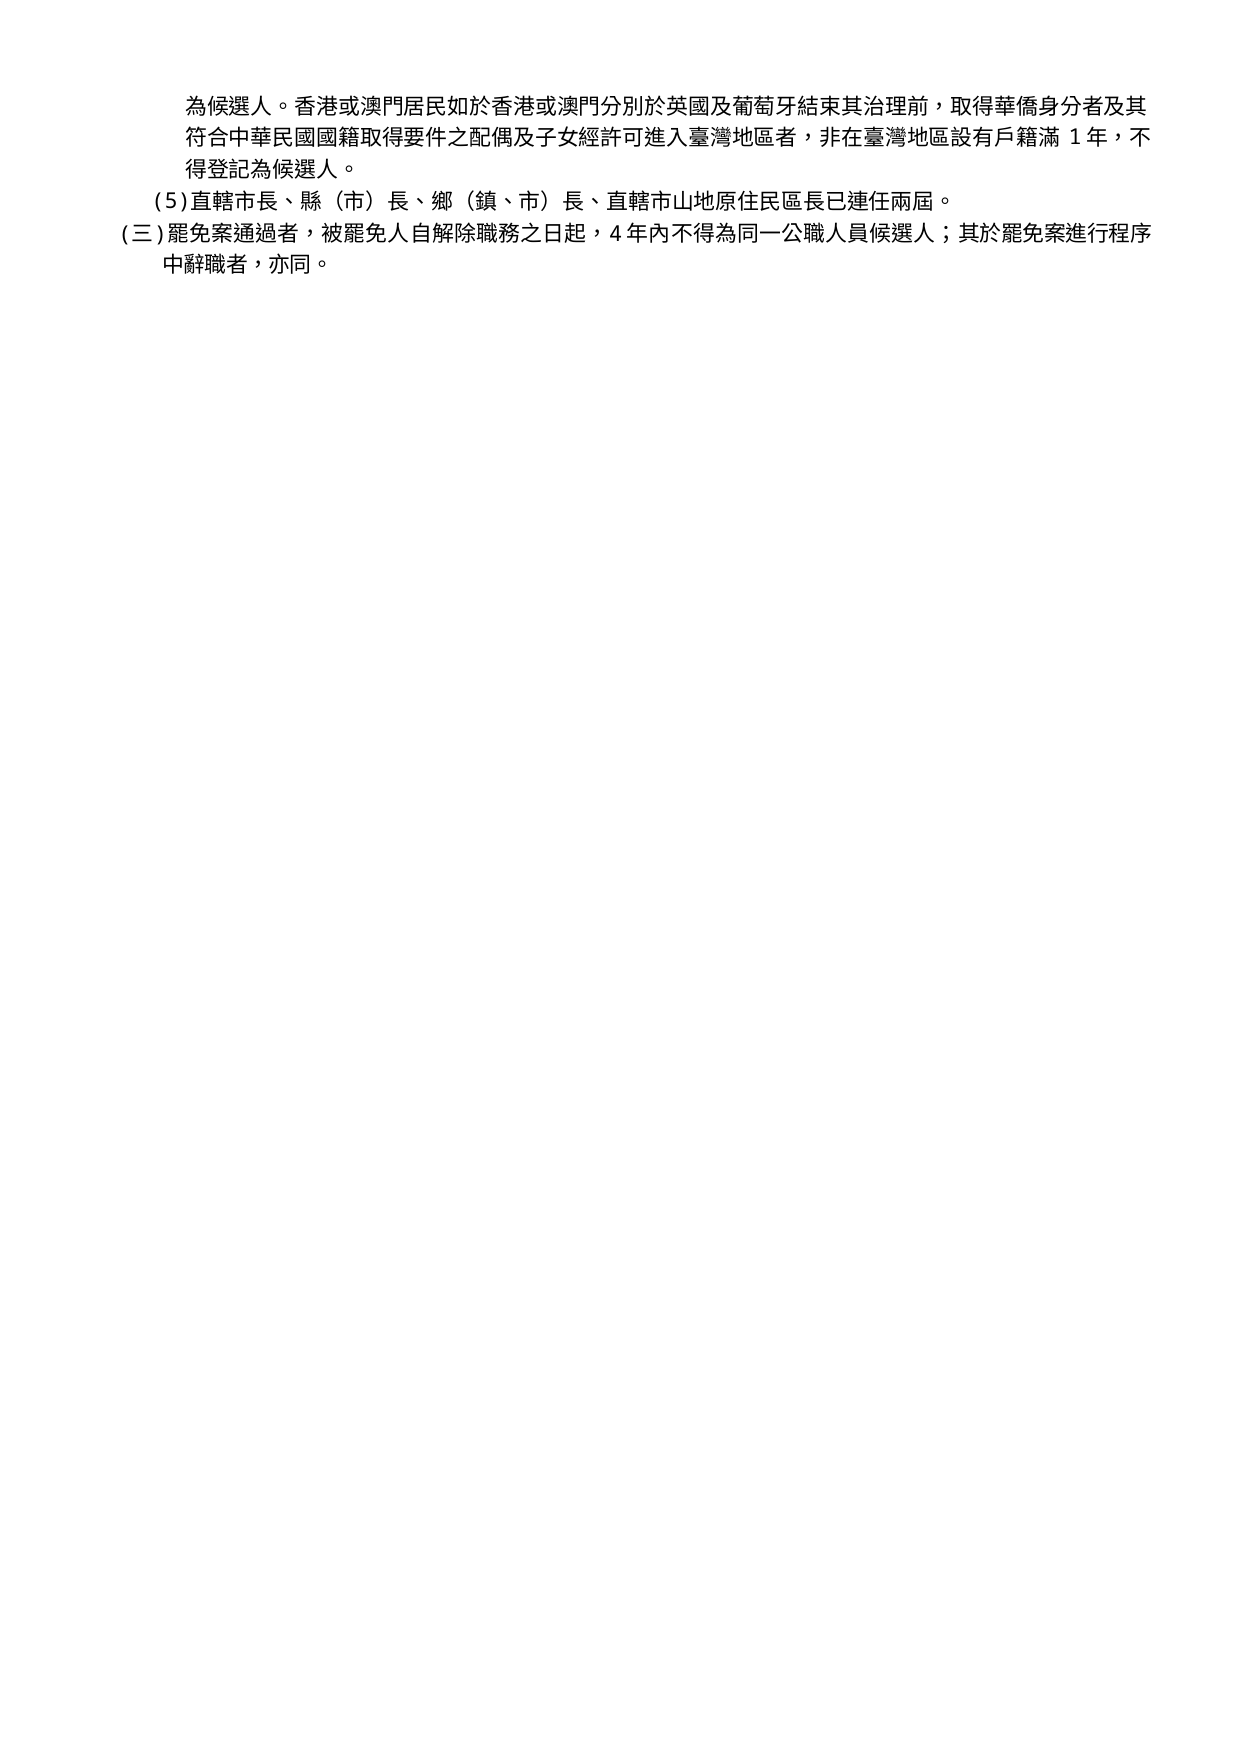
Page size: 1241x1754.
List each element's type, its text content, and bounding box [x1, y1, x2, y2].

text 為候選人。香港或澳門居民如於香港或澳門分別於英國及葡萄牙結束其治理前，取得華僑身分者及其符合中華民國國籍取得要件之配偶及子女經許可進入臺灣地區者，非在臺灣地區設有戶籍滿1年，不得登記為候選人。 [151, 89, 1152, 184]
text (5)直轄市長、縣（市）長、鄉（鎮、市）長、直轄市山地原住民區長已連任兩屆。 [151, 184, 1152, 216]
text (三)罷免案通過者，被罷免人自解除職務之日起，4年內不得為同一公職人員候選人；其於罷免案進行程序中辭職者，亦同。 [118, 216, 1152, 279]
